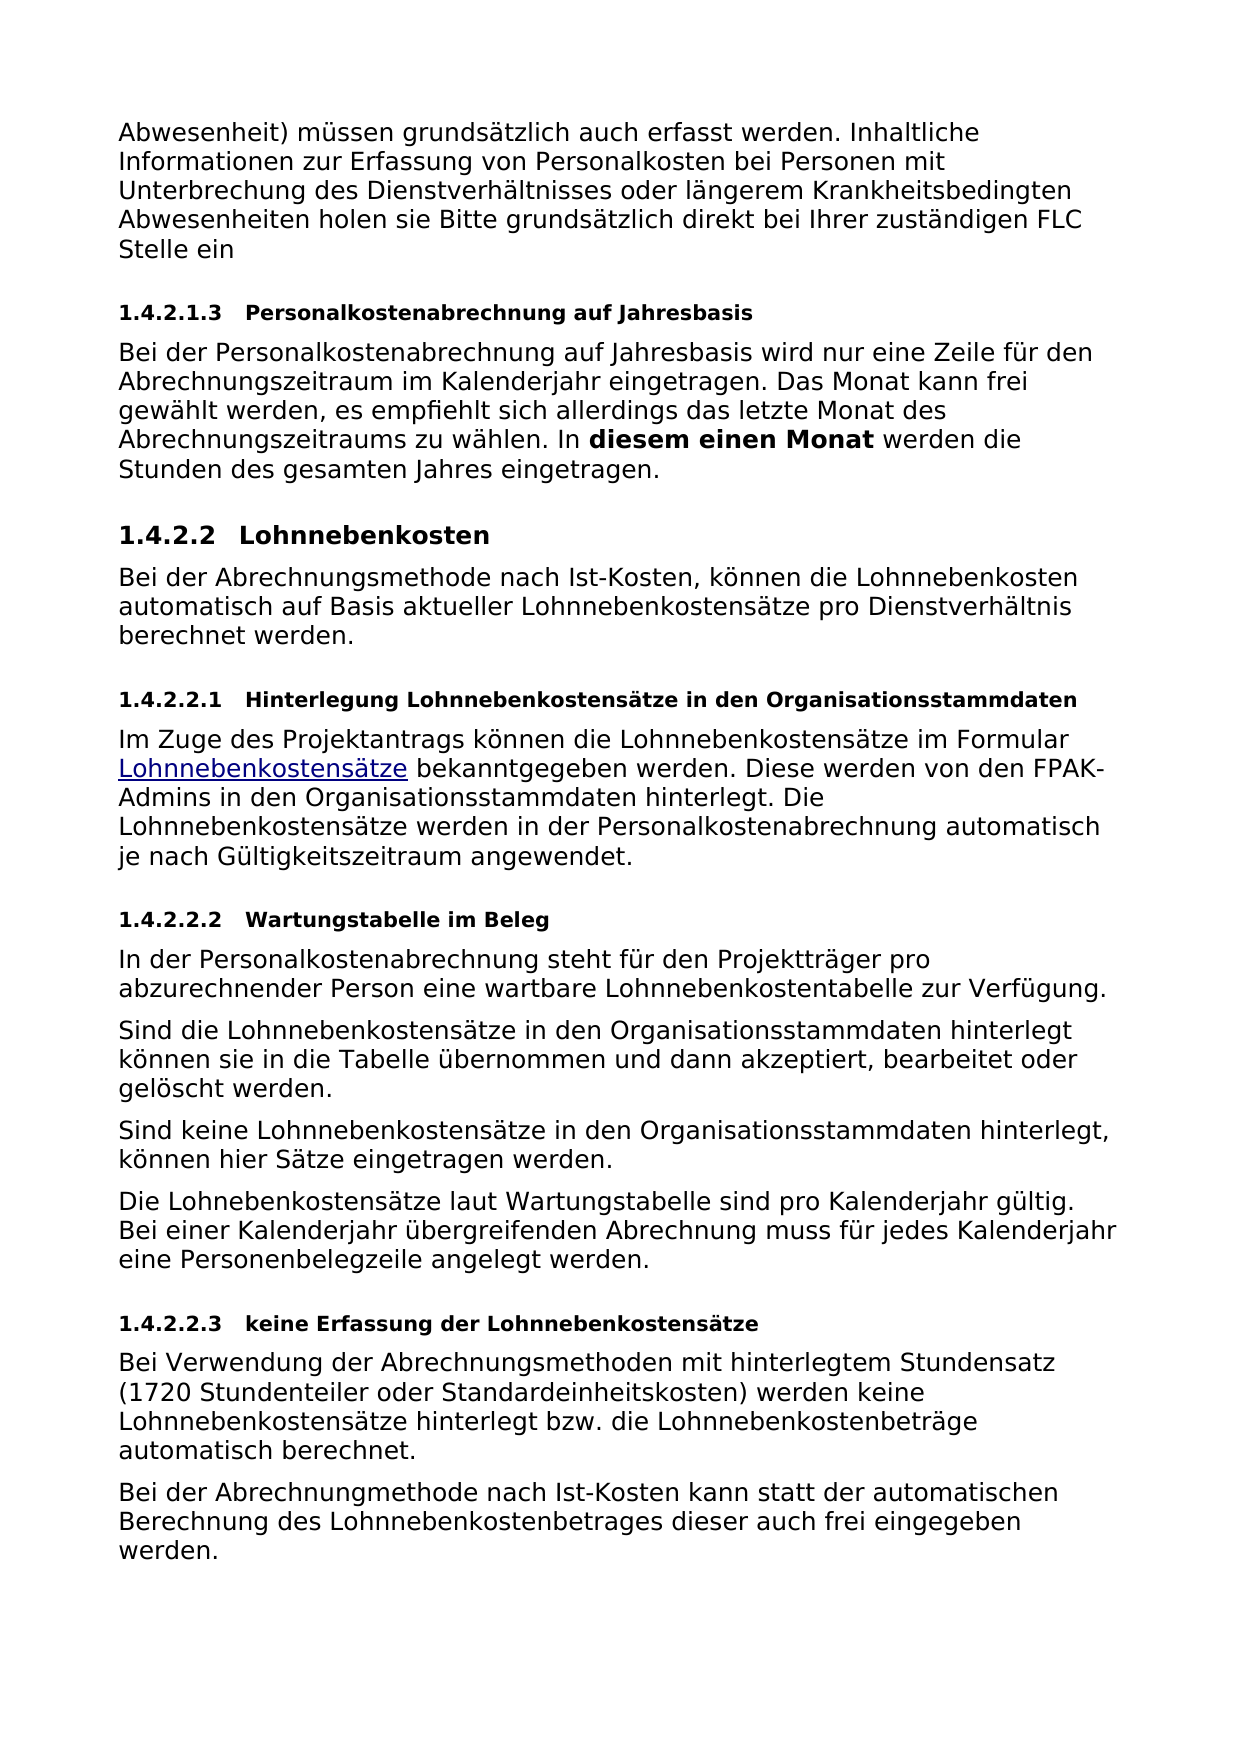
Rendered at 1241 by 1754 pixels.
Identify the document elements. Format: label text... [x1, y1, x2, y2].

text In der Personalkostenabrechnung steht für den Projektträger pro abzurechnender Person eine wartbare Lohnnebenkostentabelle zur Verfügung. [118, 945, 1122, 1003]
subtitle Hinterlegung Lohnnebenkostensätze in den Organisationsstammdaten [118, 688, 1122, 712]
subtitle Wartungstabelle im Beleg [118, 908, 1122, 933]
text Bei der Personalkostenabrechnung auf Jahresbasis wird nur eine Zeile für den Abrechnungszeitraum im Kalenderjahr eingetragen. Das Monat kann frei gewählt werden, es empfiehlt sich allerdings das letzte Monat des Abrechnungszeitraums zu wählen. In diesem einen Monat werden die Stunden des gesamten Jahres eingetragen. [118, 338, 1122, 484]
subtitle keine Erfassung der Lohnnebenkostensätze [118, 1312, 1122, 1336]
subtitle Lohnnebenkosten [118, 522, 1122, 551]
text Bei Verwendung der Abrechnungsmethoden mit hinterlegtem Stundensatz (1720 Stundenteiler oder Standardeinheitskosten) werden keine Lohnnebenkostensätze hinterlegt bzw. die Lohnnebenkostenbeträge automatisch berechnet. [118, 1348, 1122, 1465]
subtitle Personalkostenabrechnung auf Jahresbasis [118, 301, 1122, 326]
text Bei der Abrechnungmethode nach Ist-Kosten kann statt der automatischen Berechnung des Lohnnebenkostenbetrages dieser auch frei eingegeben werden. [118, 1478, 1122, 1565]
text Im Zuge des Projektantrags können die Lohnnebenkostensätze im Formular Lohnnebenkostensätze bekanntgegeben werden. Diese werden von den FPAK-Admins in den Organisationsstammdaten hinterlegt. Die Lohnnebenkostensätze werden in der Personalkostenabrechnung automatisch je nach Gültigkeitszeitraum angewendet. [118, 725, 1122, 871]
text Sind die Lohnnebenkostensätze in den Organisationsstammdaten hinterlegt können sie in die Tabelle übernommen und dann akzeptiert, bearbeitet oder gelöscht werden. [118, 1016, 1122, 1103]
text Bei der Abrechnungsmethode nach Ist-Kosten, können die Lohnnebenkosten automatisch auf Basis aktueller Lohnnebenkostensätze pro Dienstverhältnis berechnet werden. [118, 563, 1122, 651]
text Die Lohnebenkostensätze laut Wartungstabelle sind pro Kalenderjahr gültig. Bei einer Kalenderjahr übergreifenden Abrechnung muss für jedes Kalenderjahr eine Personenbelegzeile angelegt werden. [118, 1187, 1122, 1274]
text Abwesenheit) müssen grundsätzlich auch erfasst werden. Inhaltliche Informationen zur Erfassung von Personalkosten bei Personen mit Unterbrechung des Dienstverhältnisses oder längerem Krankheitsbedingten Abwesenheiten holen sie Bitte grundsätzlich direkt bei Ihrer zuständigen FLC Stelle ein [118, 118, 1122, 264]
text Sind keine Lohnnebenkostensätze in den Organisationsstammdaten hinterlegt, können hier Sätze eingetragen werden. [118, 1116, 1122, 1174]
